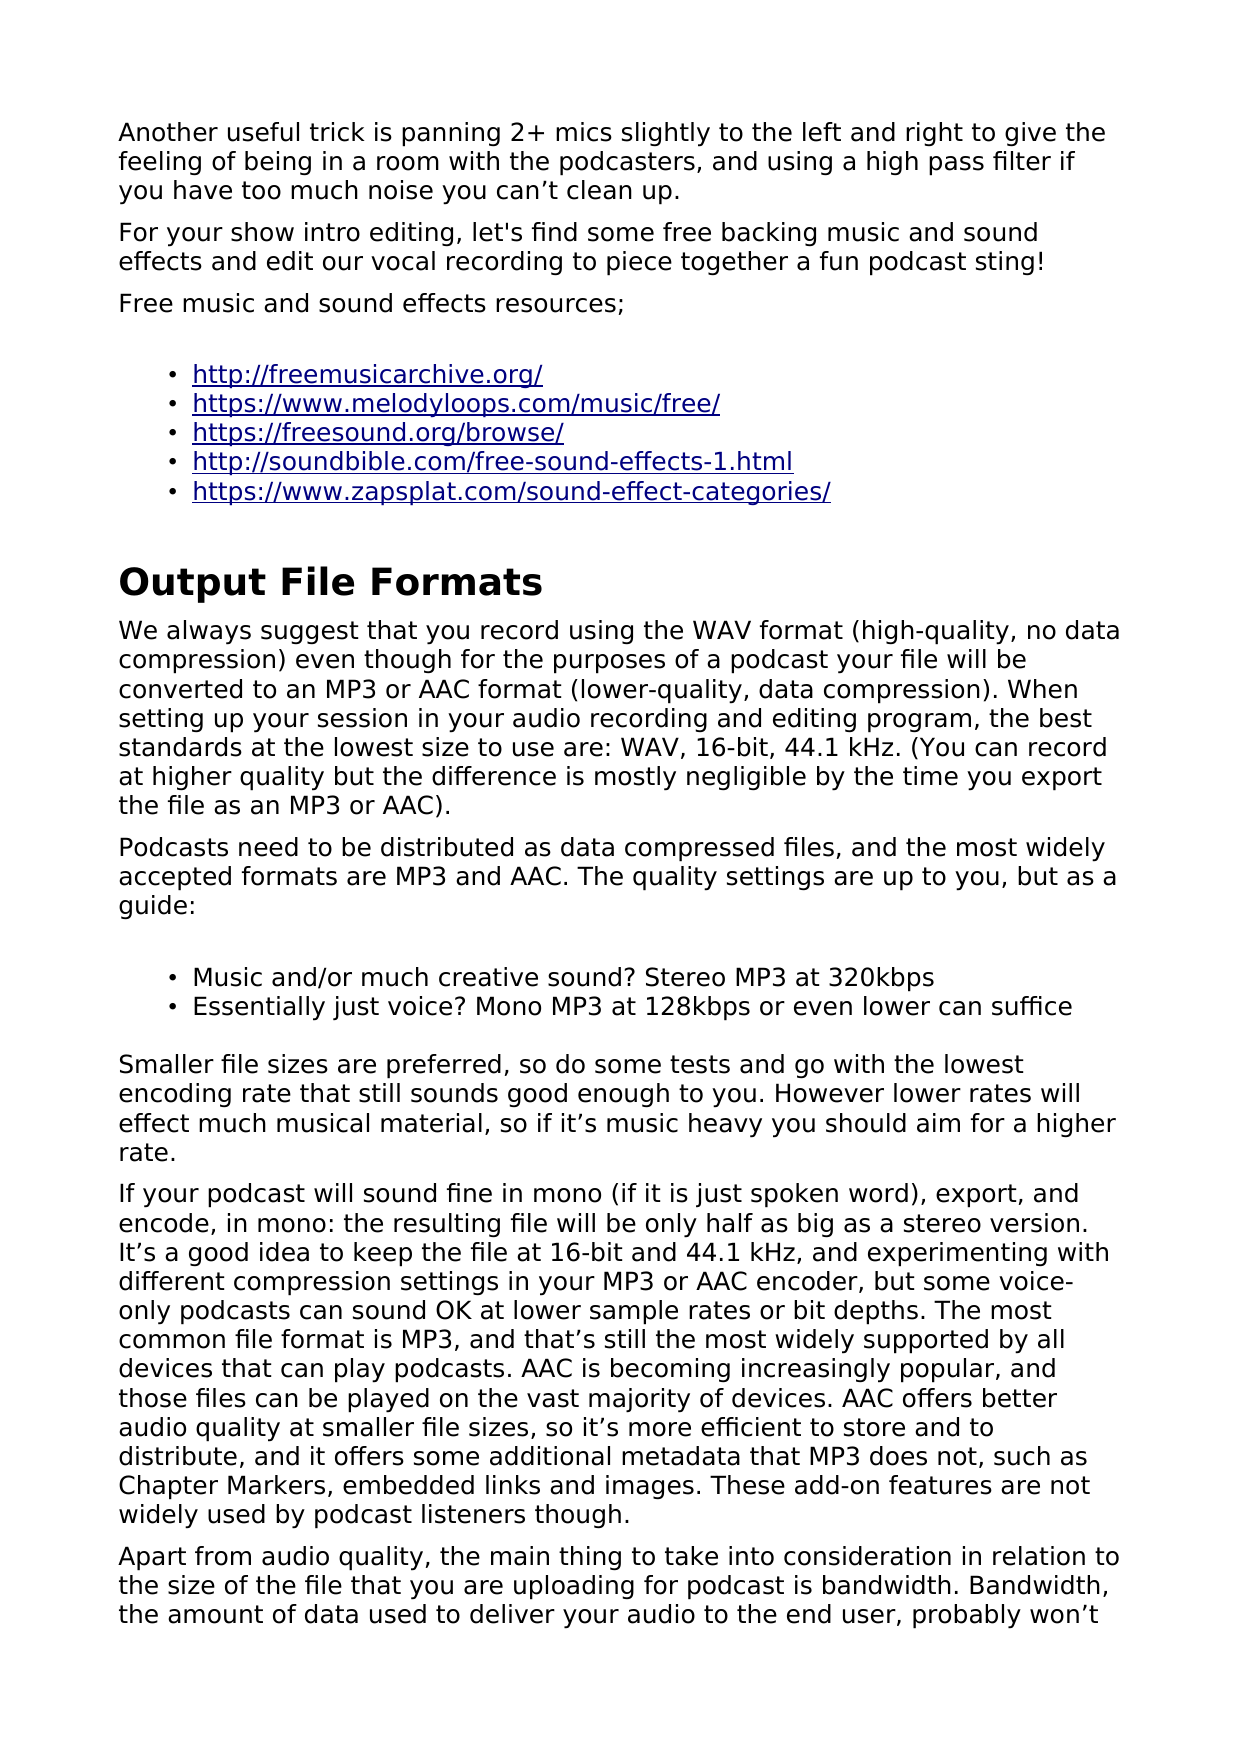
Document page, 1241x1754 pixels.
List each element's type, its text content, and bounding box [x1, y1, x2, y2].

subtitle Output File Formats [118, 560, 1122, 604]
list https://www.zapsplat.com/sound-effect-categories/ [177, 477, 1122, 506]
text Free music and sound effects resources; [118, 289, 1122, 318]
list https://www.melodyloops.com/music/free/ [177, 389, 1122, 418]
list http://soundbible.com/free-sound-effects-1.html [177, 448, 1122, 477]
text Apart from audio quality, the main thing to take into consideration in relation to the size of the file that you are uploading for podcast is bandwidth. Bandwidth, the amount of data used to deliver your audio to the end user, probably won’t [118, 1542, 1122, 1630]
text We always suggest that you record using the WAV format (high-quality, no data compression) even though for the purposes of a podcast your file will be converted to an MP3 or AAC format (lower-quality, data compression). When setting up your session in your audio recording and editing program, the best standards at the lowest size to use are: WAV, 16-bit, 44.1 kHz. (You can record at higher quality but the difference is mostly negligible by the time you export the file as an MP3 or AAC). [118, 617, 1122, 821]
text Another useful trick is panning 2+ mics slightly to the left and right to give the feeling of being in a room with the podcasters, and using a high pass filter if you have too much noise you can’t clean up. [118, 118, 1122, 206]
text If your podcast will sound fine in mono (if it is just spoken word), export, and encode, in mono: the resulting file will be only half as big as a stereo version. It’s a good idea to keep the file at 16-bit and 44.1 kHz, and experimenting with different compression settings in your MP3 or AAC encoder, but some voice-only podcasts can sound OK at lower sample rates or bit depths. The most common file format is MP3, and that’s still the most widely supported by all devices that can play podcasts. AAC is becoming increasingly popular, and those files can be played on the vast majority of devices. AAC offers better audio quality at smaller file sizes, so it’s more efficient to store and to distribute, and it offers some additional metadata that MP3 does not, such as Chapter Markers, embedded links and images. These add-on features are not widely used by podcast listeners though. [118, 1180, 1122, 1530]
list https://freesound.org/browse/ [177, 418, 1122, 448]
list Essentially just voice? Mono MP3 at 128kbps or even lower can suffice [177, 992, 1122, 1021]
text Podcasts need to be distributed as data compressed files, and the most widely accepted formats are MP3 and AAC. The quality settings are up to you, but as a guide: [118, 833, 1122, 921]
text Smaller file sizes are preferred, so do some tests and go with the lowest encoding rate that still sounds good enough to you. However lower rates will effect much musical material, so if it’s music heavy you should aim for a higher rate. [118, 1051, 1122, 1167]
list Music and/or much creative sound? Stereo MP3 at 320kbps [177, 963, 1122, 992]
list http://freemusicarchive.org/ [177, 360, 1122, 389]
text For your show intro editing, let's find some free backing music and sound effects and edit our vocal recording to piece together a fun podcast sting! [118, 218, 1122, 276]
